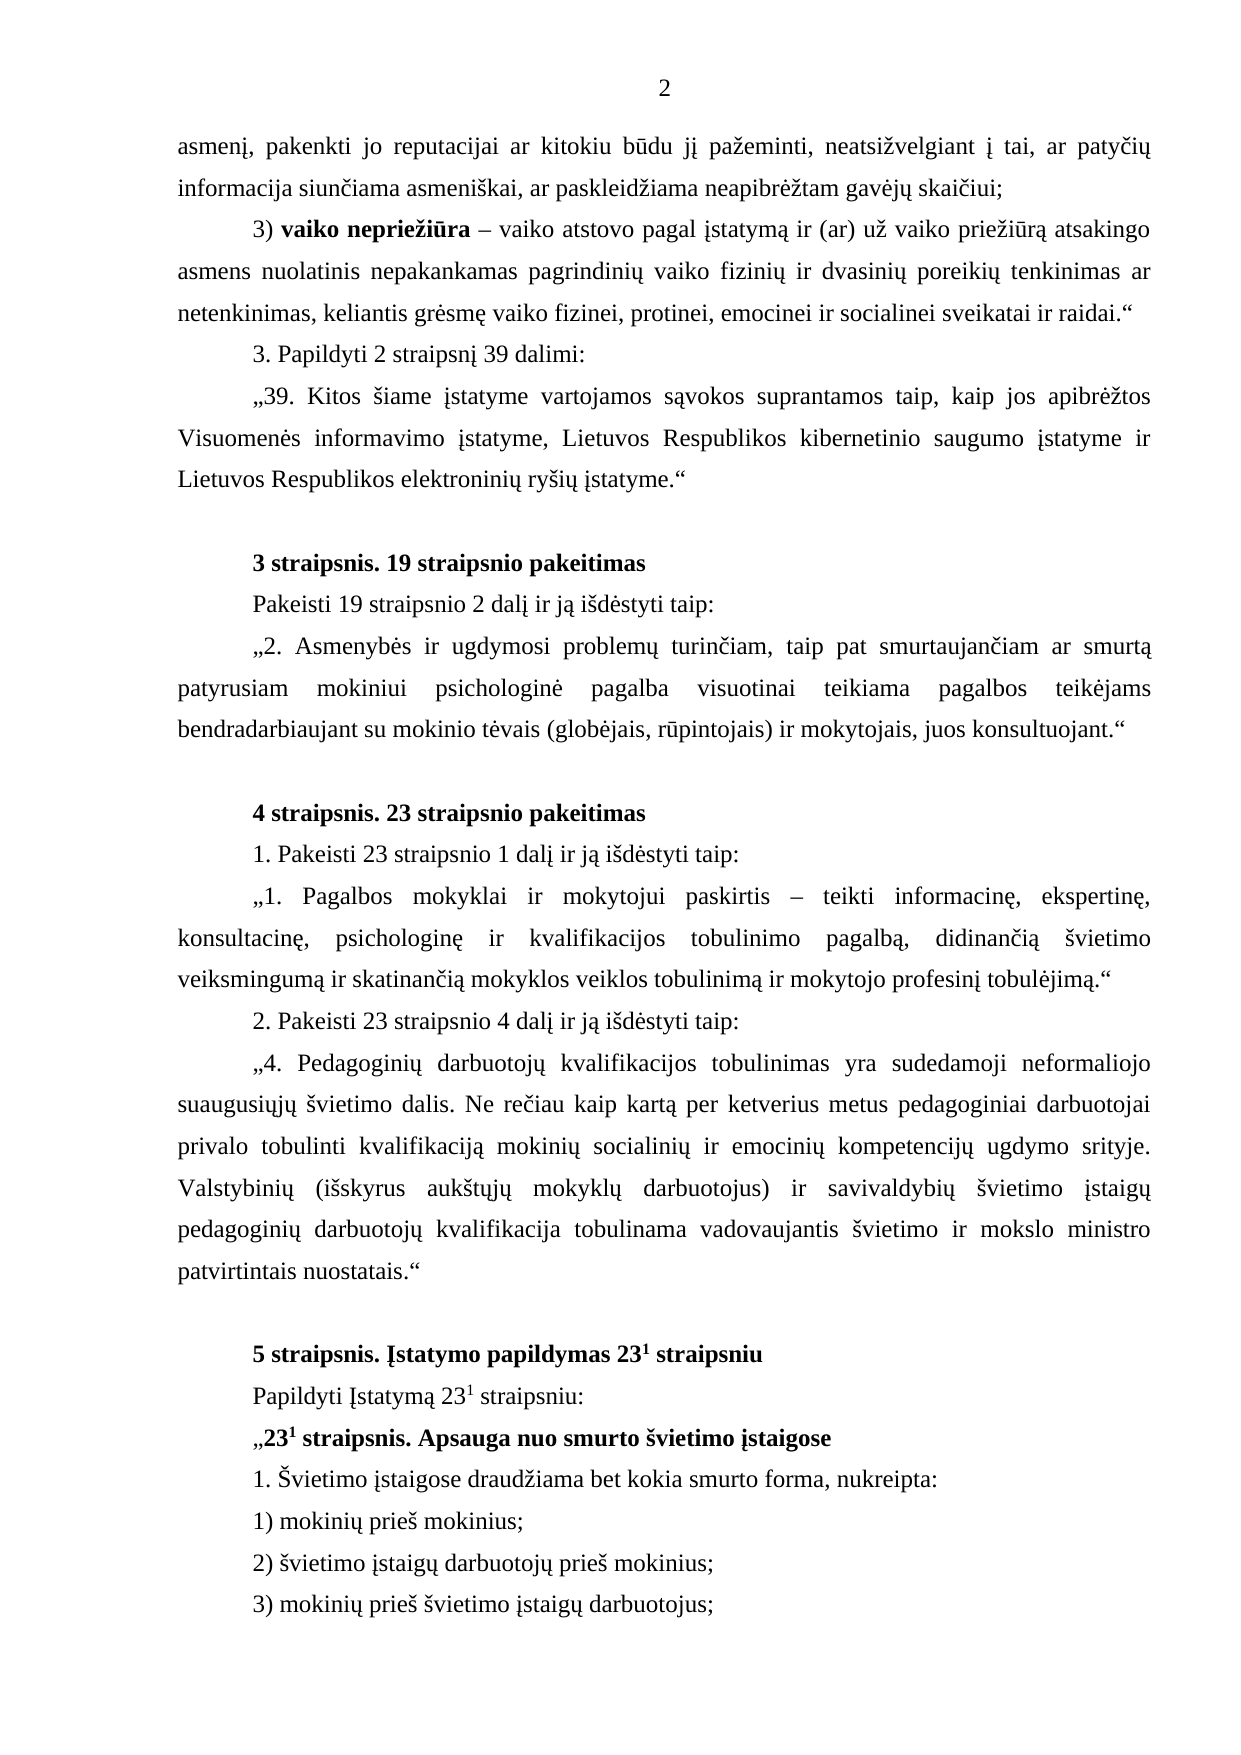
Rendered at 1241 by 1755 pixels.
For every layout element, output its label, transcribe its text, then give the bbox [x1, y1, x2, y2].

text 4 straipsnis. 23 straipsnio pakeitimas [177, 785, 1152, 826]
text 3) vaiko nepriežiūra – vaiko atstovo pagal įstatymą ir (ar) už vaiko priežiūrą atsakingo asmens nuolatinis nepakankamas pagrindinių vaiko fizinių ir dvasinių poreikių tenkinimas ar netenkinimas, keliantis grėsmę vaiko fizinei, protinei, emocinei ir socialinei sveikatai ir raidai.“ [177, 201, 1152, 326]
text „4. Pedagoginių darbuotojų kvalifikacijos tobulinimas yra sudedamoji neformaliojo suaugusiųjų švietimo dalis. Ne rečiau kaip kartą per ketverius metus pedagoginiai darbuotojai privalo tobulinti kvalifikaciją mokinių socialinių ir emocinių kompetencijų ugdymo srityje. Valstybinių (išskyrus aukštųjų mokyklų darbuotojus) ir savivaldybių švietimo įstaigų pedagoginių darbuotojų kvalifikacija tobulinama vadovaujantis švietimo ir mokslo ministro patvirtintais nuostatais.“ [177, 1035, 1152, 1285]
text Pakeisti 19 straipsnio 2 dalį ir ją išdėstyti taip: [177, 576, 1152, 618]
text Papildyti Įstatymą 231 straipsniu: [177, 1368, 1152, 1410]
text 3) mokinių prieš švietimo įstaigų darbuotojus; [177, 1576, 1152, 1618]
text 1. Pakeisti 23 straipsnio 1 dalį ir ją išdėstyti taip: [177, 826, 1152, 868]
text 5 straipsnis. Įstatymo papildymas 231 straipsniu [177, 1326, 1152, 1368]
text „231 straipsnis. Apsauga nuo smurto švietimo įstaigose [177, 1410, 1152, 1451]
text 2. Pakeisti 23 straipsnio 4 dalį ir ją išdėstyti taip: [177, 993, 1152, 1035]
text 1. Švietimo įstaigose draudžiama bet kokia smurto forma, nukreipta: [177, 1451, 1152, 1493]
text „1. Pagalbos mokyklai ir mokytojui paskirtis – teikti informacinę, ekspertinę, konsultacinę, psichologinę ir kvalifikacijos tobulinimo pagalbą, didinančią švietimo veiksmingumą ir skatinančią mokyklos veiklos tobulinimą ir mokytojo profesinį tobulėjimą.“ [177, 868, 1152, 993]
text 1) mokinių prieš mokinius; [177, 1493, 1152, 1535]
text 2) švietimo įstaigų darbuotojų prieš mokinius; [177, 1535, 1152, 1576]
text asmenį, pakenkti jo reputacijai ar kitokiu būdu jį pažeminti, neatsižvelgiant į tai, ar patyčių informacija siunčiama asmeniškai, ar paskleidžiama neapibrėžtam gavėjų skaičiui; [177, 118, 1152, 201]
text 3 straipsnis. 19 straipsnio pakeitimas [177, 535, 1152, 576]
text „2. Asmenybės ir ugdymosi problemų turinčiam, taip pat smurtaujančiam ar smurtą patyrusiam mokiniui psichologinė pagalba visuotinai teikiama pagalbos teikėjams bendradarbiaujant su mokinio tėvais (globėjais, rūpintojais) ir mokytojais, juos konsultuojant.“ [177, 618, 1152, 743]
text 3. Papildyti 2 straipsnį 39 dalimi: [177, 326, 1152, 368]
text „39. Kitos šiame įstatyme vartojamos sąvokos suprantamos taip, kaip jos apibrėžtos Visuomenės informavimo įstatyme, Lietuvos Respublikos kibernetinio saugumo įstatyme ir Lietuvos Respublikos elektroninių ryšių įstatyme.“ [177, 368, 1152, 493]
